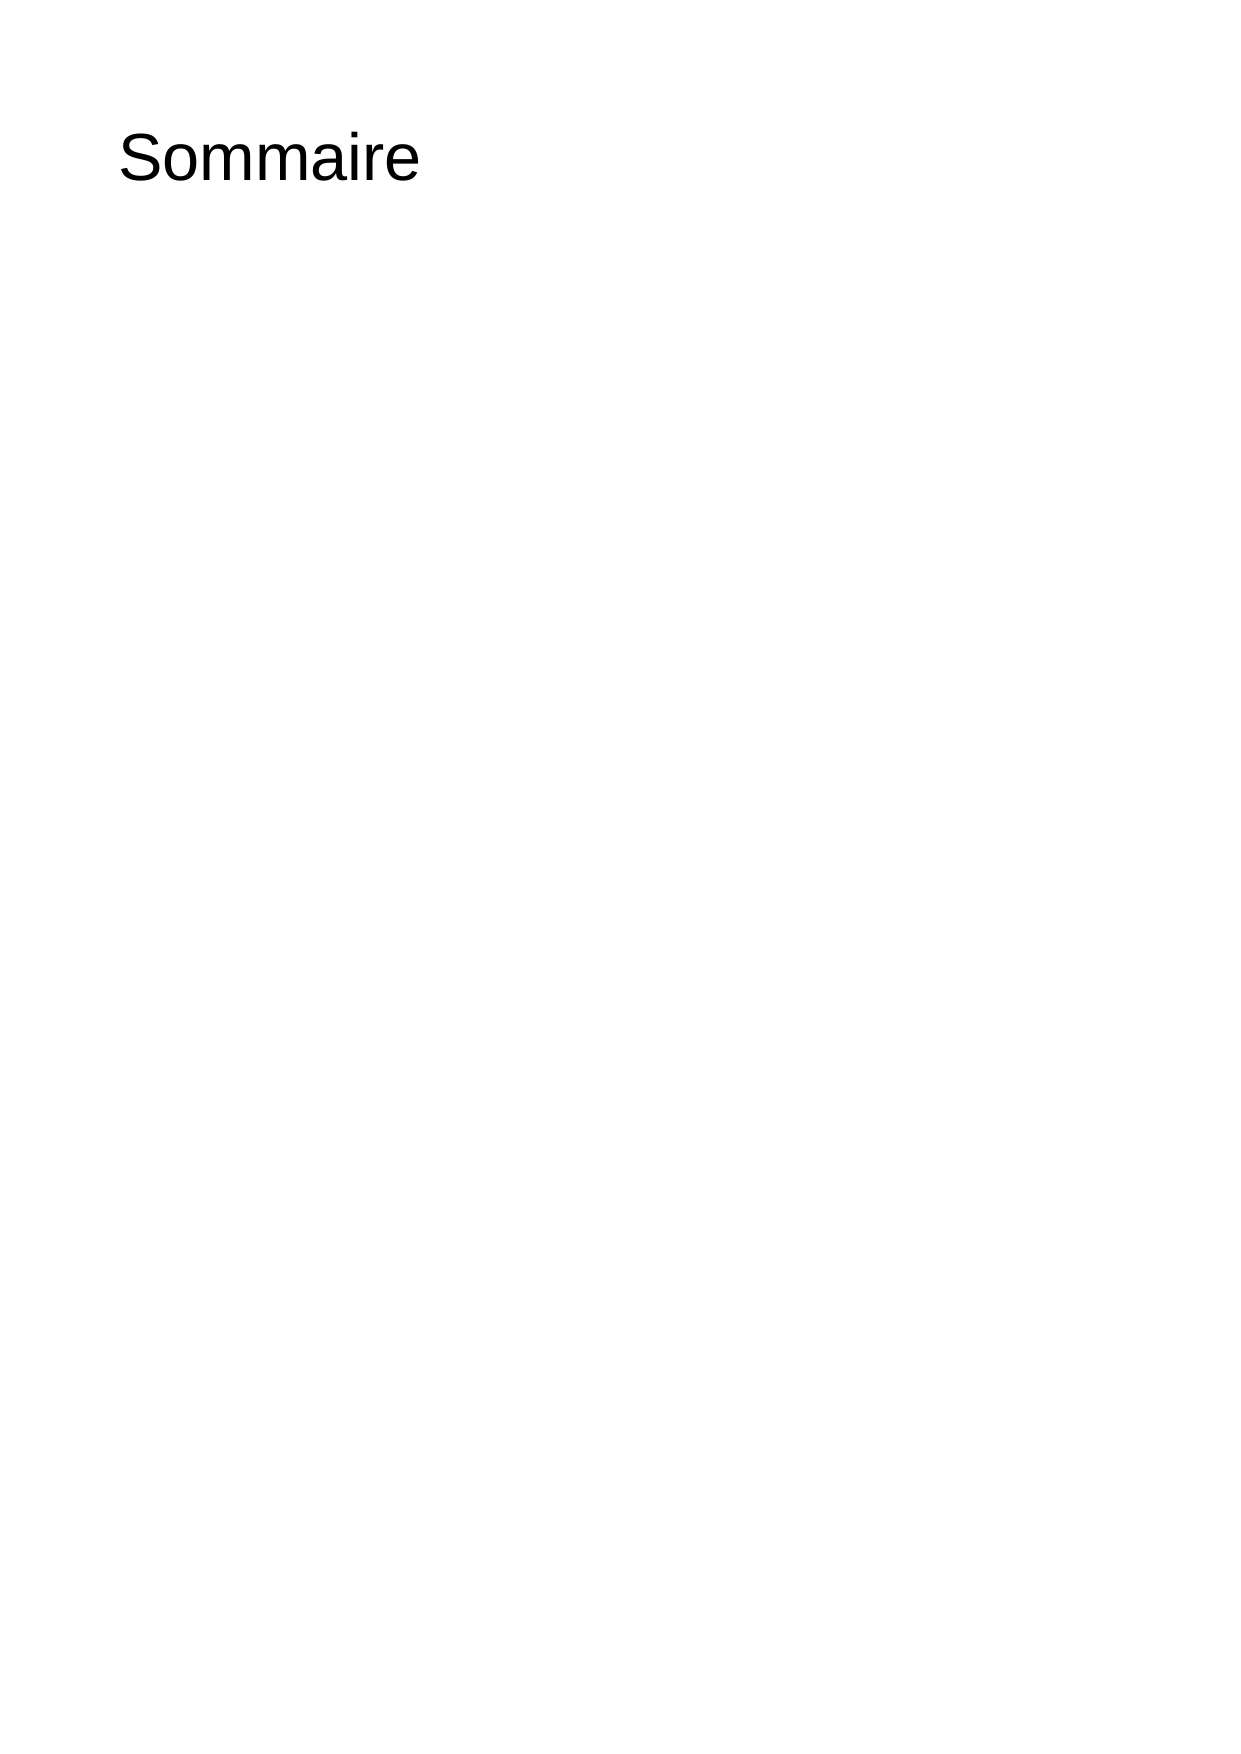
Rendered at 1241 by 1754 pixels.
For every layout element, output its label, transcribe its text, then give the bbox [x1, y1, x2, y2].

text Sommaire [118, 118, 1122, 195]
